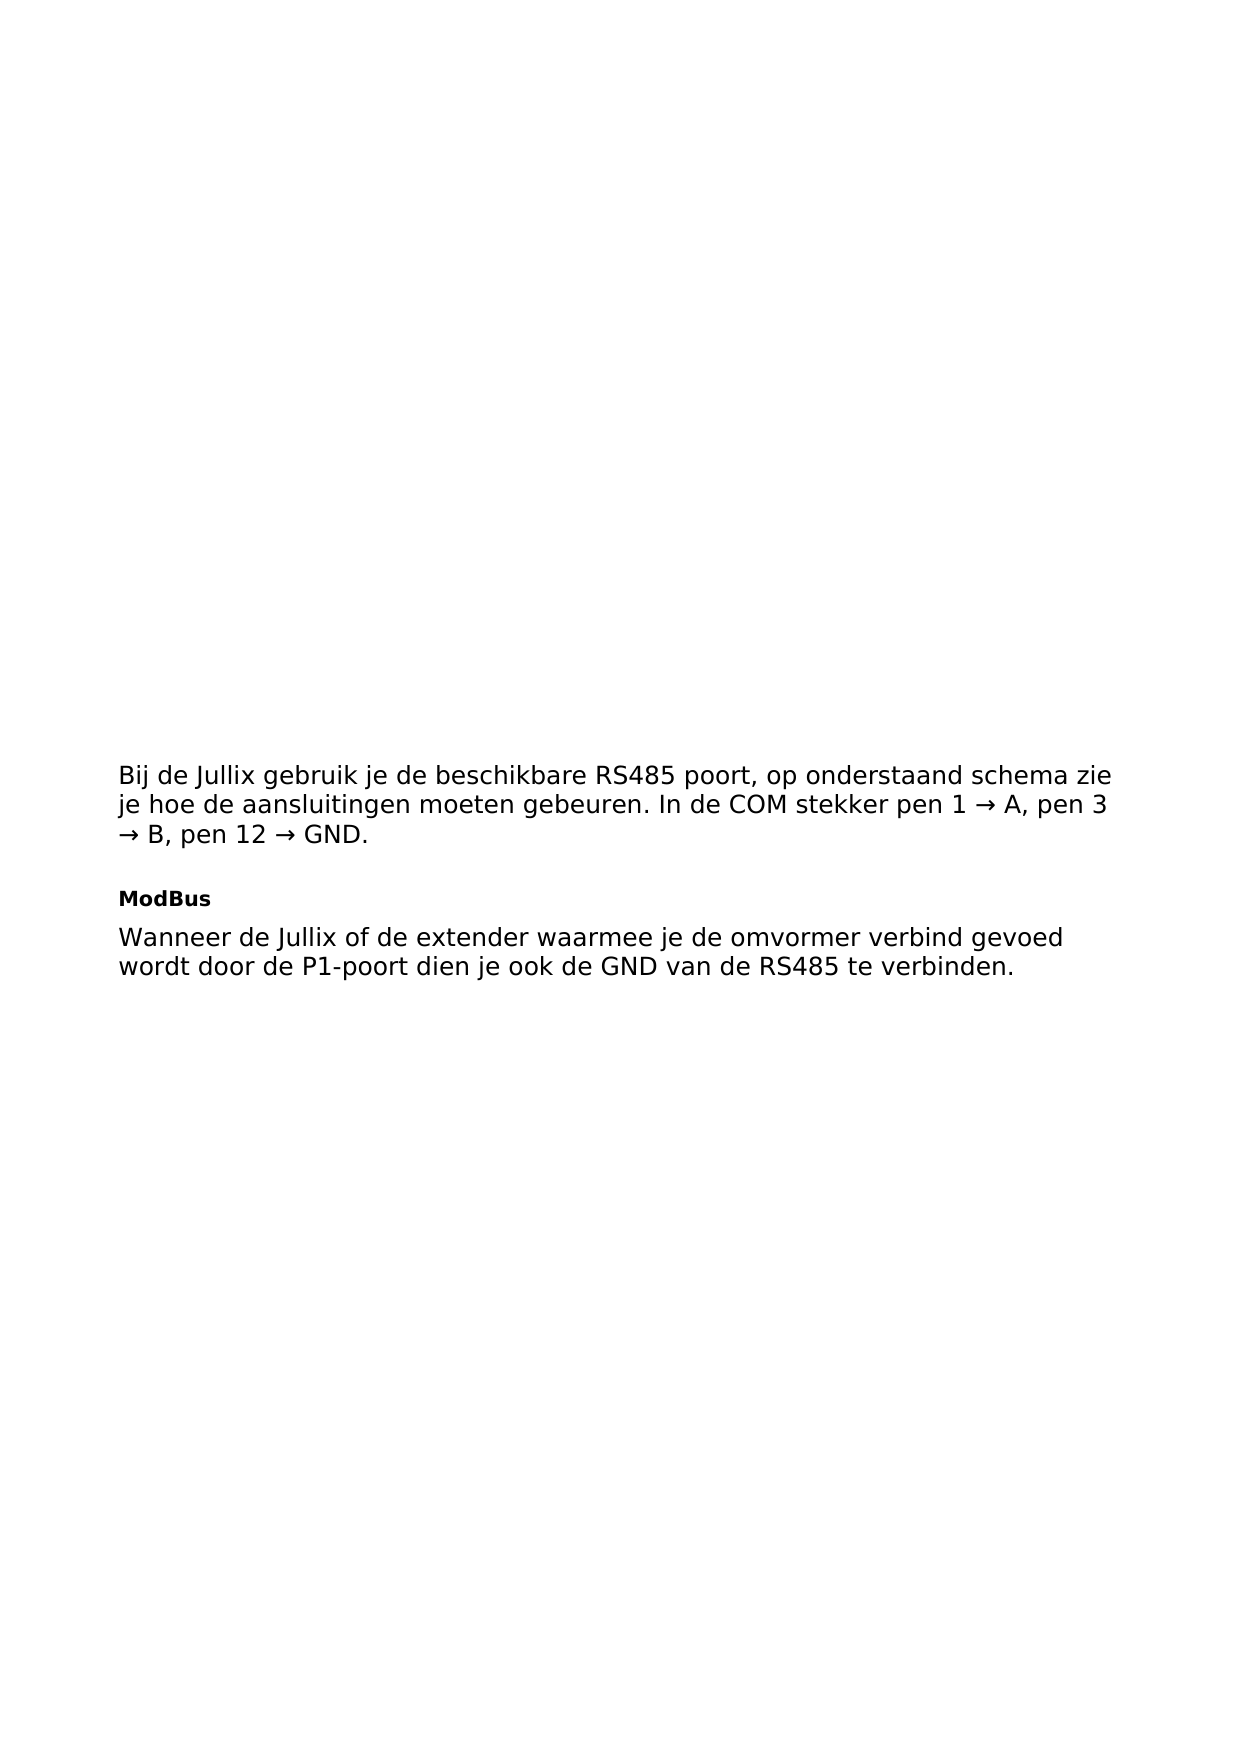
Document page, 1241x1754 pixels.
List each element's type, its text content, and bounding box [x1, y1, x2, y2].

subtitle ModBus [118, 887, 1122, 911]
text Bij de Jullix gebruik je de beschikbare RS485 poort, op onderstaand schema zie je hoe de aansluitingen moeten gebeuren. In de COM stekker pen 1 → A, pen 3 → B, pen 12 → GND. [118, 762, 1122, 849]
text Wanneer de Jullix of de extender waarmee je de omvormer verbind gevoed wordt door de P1-poort dien je ook de GND van de RS485 te verbinden. [118, 923, 1122, 1011]
text [118, 118, 1122, 749]
